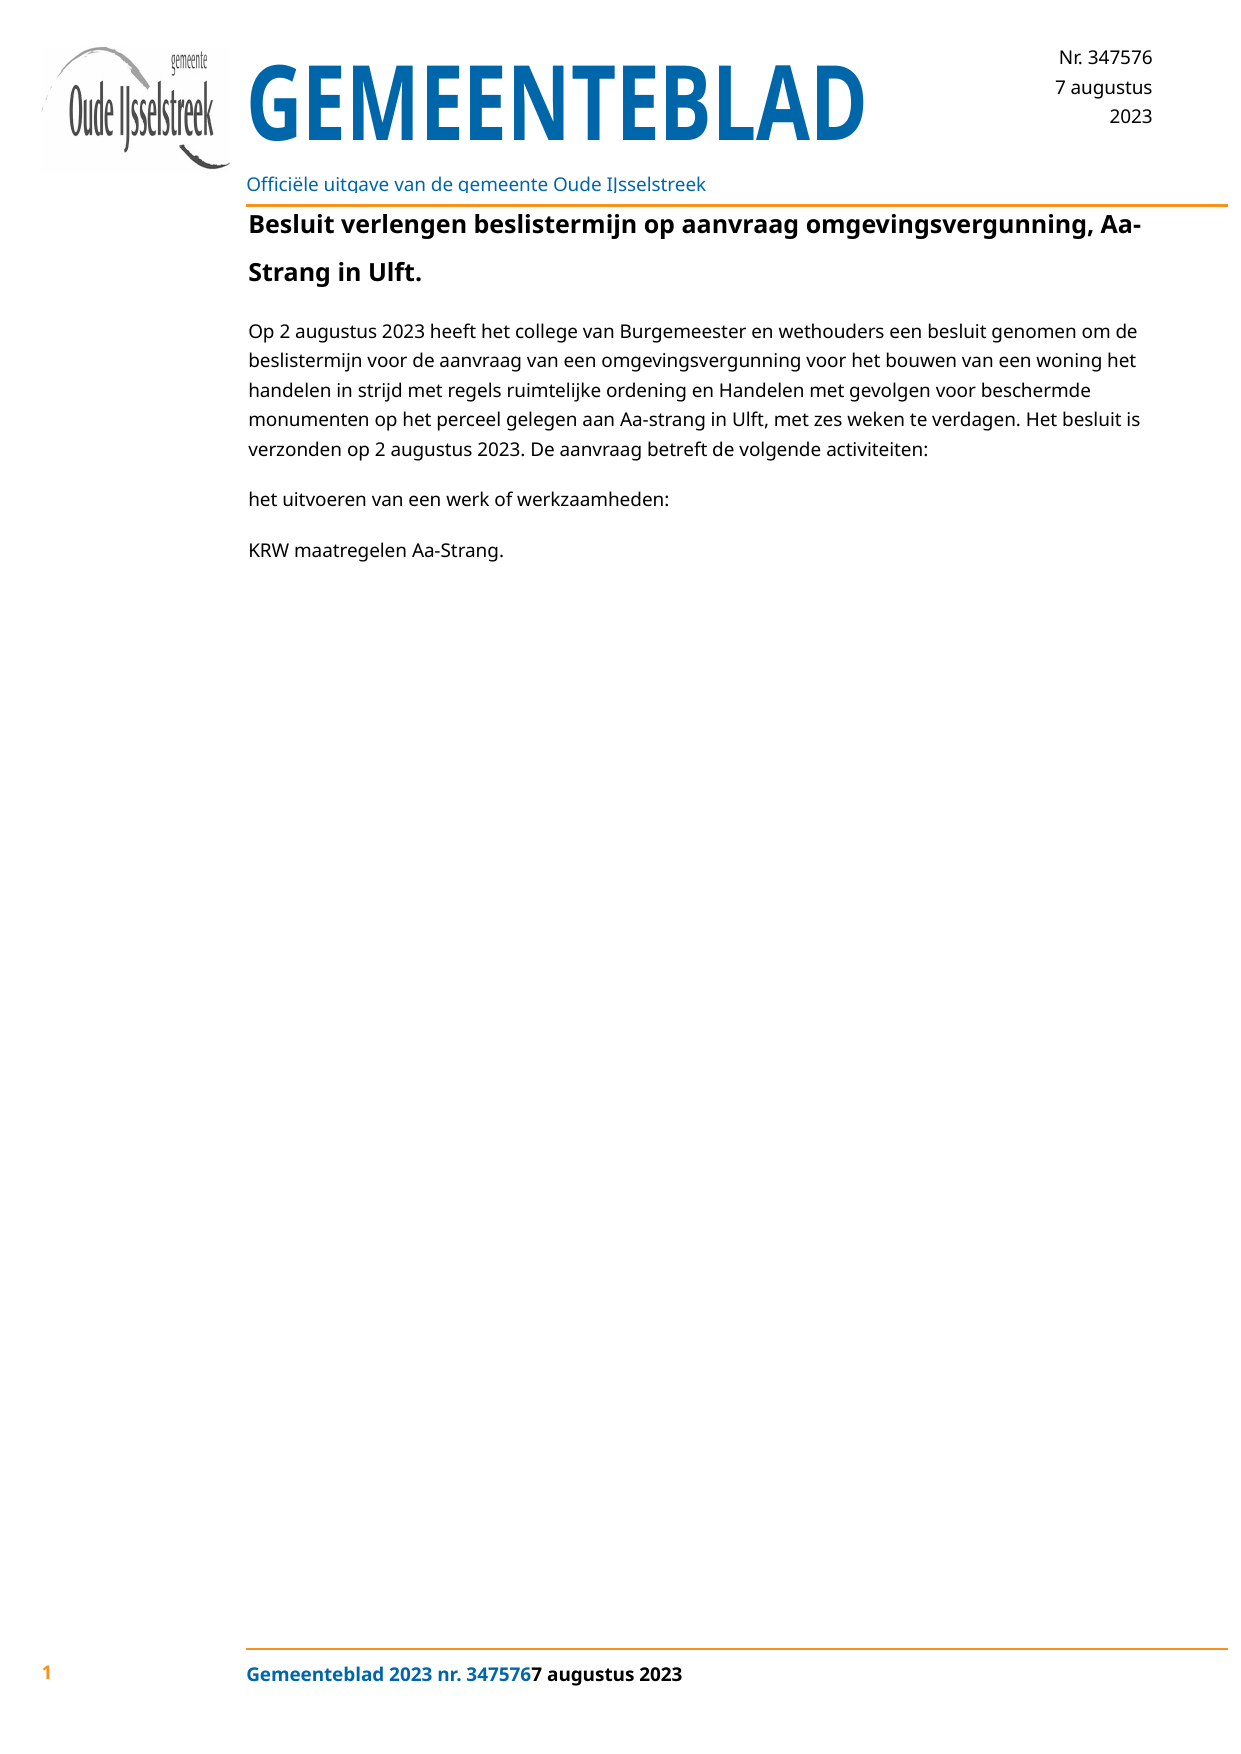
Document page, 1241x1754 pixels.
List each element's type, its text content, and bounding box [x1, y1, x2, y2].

text KRW maatregelen Aa-Strang. [248, 537, 1152, 563]
text Op 2 augustus 2023 heeft het college van Burgemeester en wethouders een besluit genomen om de beslistermijn voor de aanvraag van een omgevingsvergunning voor het bouwen van een woning het handelen in strijd met regels ruimtelijke ordening en Handelen met gevolgen voor beschermde monumenten op het perceel gelegen aan Aa-strang in Ulft, met zes weken te verdagen. Het besluit is verzonden op 2 augustus 2023. De aanvraag betreft de volgende activiteiten: [248, 318, 1152, 462]
text het uitvoeren van een werk of werkzaamheden: [248, 487, 1152, 512]
text Besluit verlengen beslistermijn op aanvraag omgevingsvergunning, Aa-Strang in Ulft. [248, 207, 1152, 288]
picture [41, 47, 231, 172]
